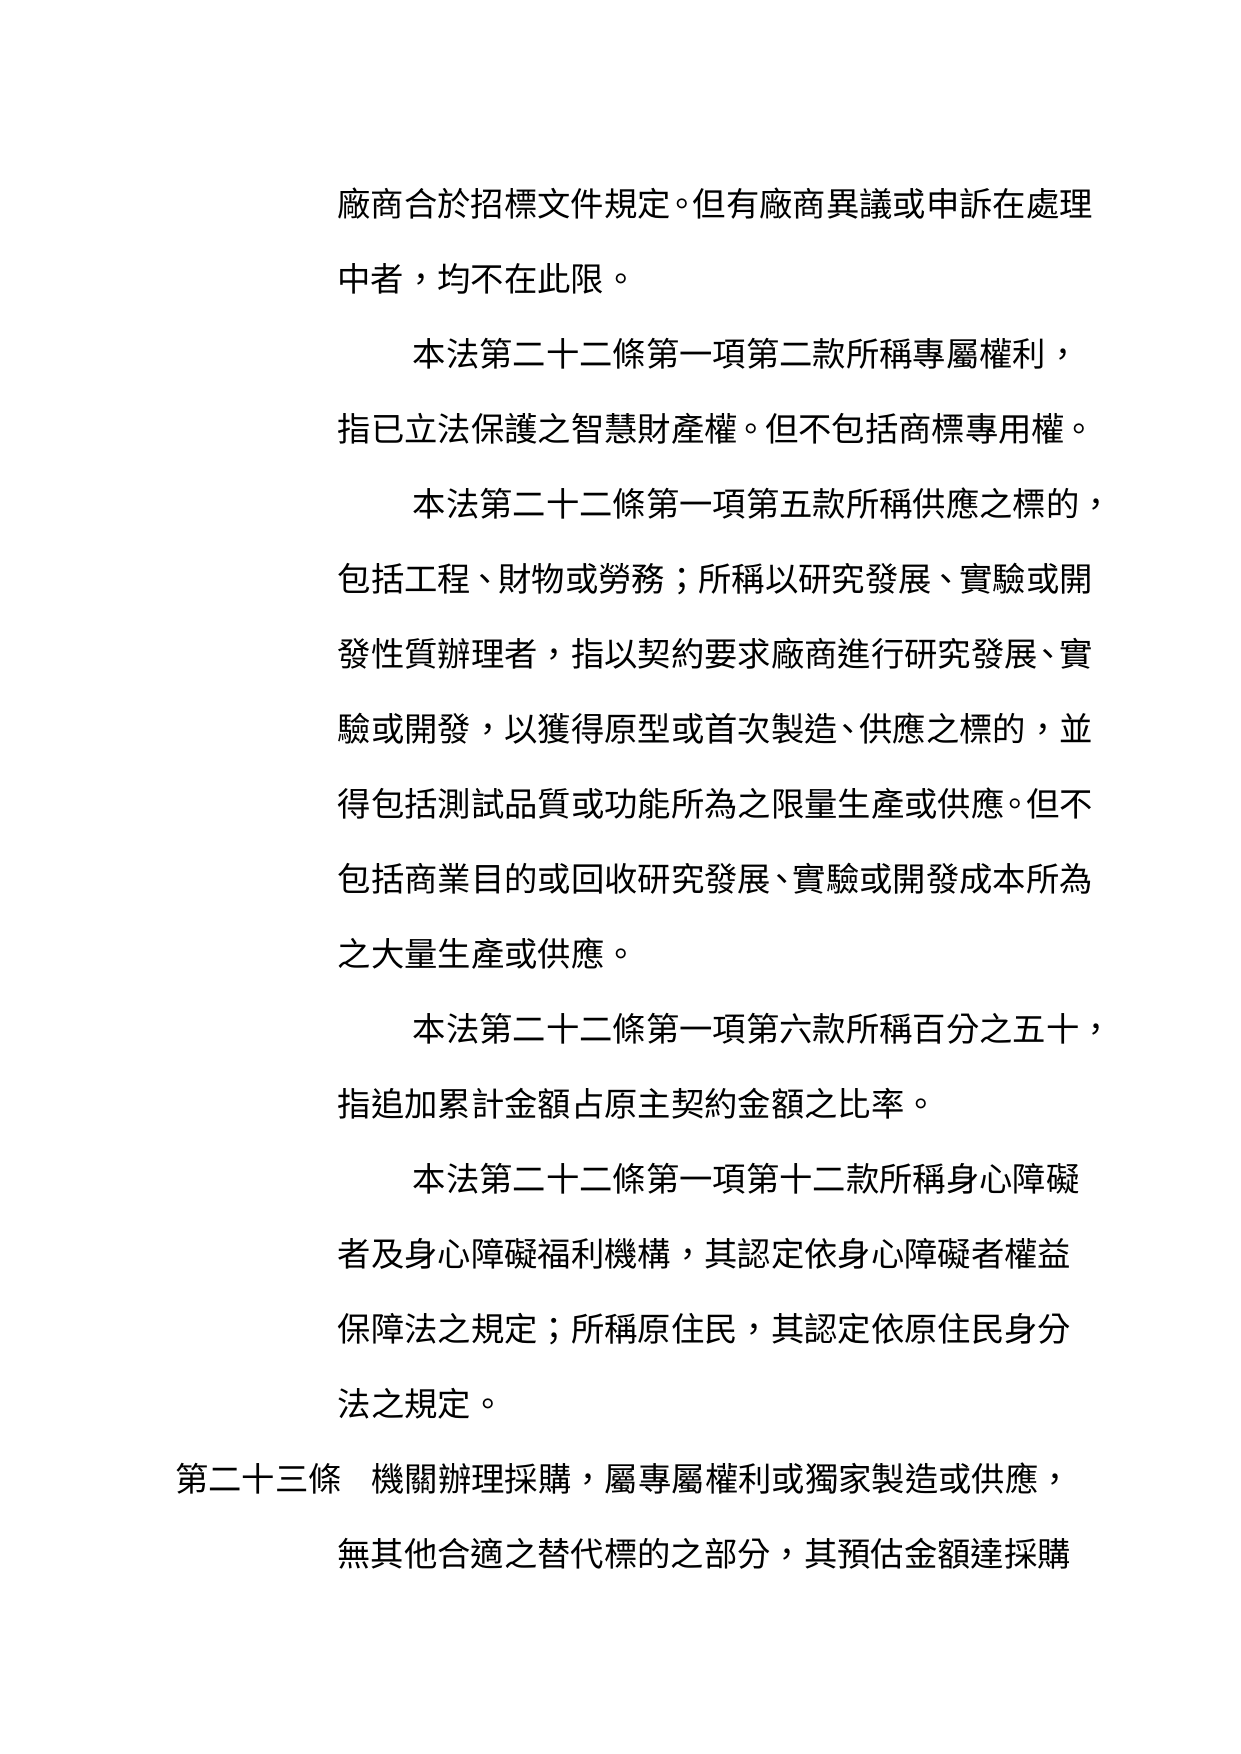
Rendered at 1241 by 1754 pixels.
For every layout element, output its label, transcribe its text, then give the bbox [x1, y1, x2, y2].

text 本法第二十二條第一項第六款所稱百分之五十，指追加累計金額占原主契約金額之比率。 [337, 989, 1092, 1139]
text 本法第二十二條第一項第五款所稱供應之標的，包括工程、財物或勞務；所稱以研究發展、實驗或開發性質辦理者，指以契約要求廠商進行研究發展、實驗或開發，以獲得原型或首次製造、供應之標的，並得包括測試品質或功能所為之限量生產或供應。但不包括商業目的或回收研究發展、實驗或開發成本所為之大量生產或供應。 [337, 464, 1092, 989]
text 本法第二十二條第一項第十二款所稱身心障礙者及身心障礙福利機構，其認定依身心障礙者權益保障法之規定；所稱原住民，其認定依原住民身分法之規定。 [337, 1139, 1092, 1439]
text 第二十三條 機關辦理採購，屬專屬權利或獨家製造或供應，無其他合適之替代標的之部分，其預估金額達採購 [175, 1439, 1092, 1589]
text 本法第二十二條第一項第二款所稱專屬權利，指已立法保護之智慧財產權。但不包括商標專用權。 [337, 314, 1092, 464]
text 廠商合於招標文件規定。但有廠商異議或申訴在處理中者，均不在此限。 [175, 164, 1092, 314]
